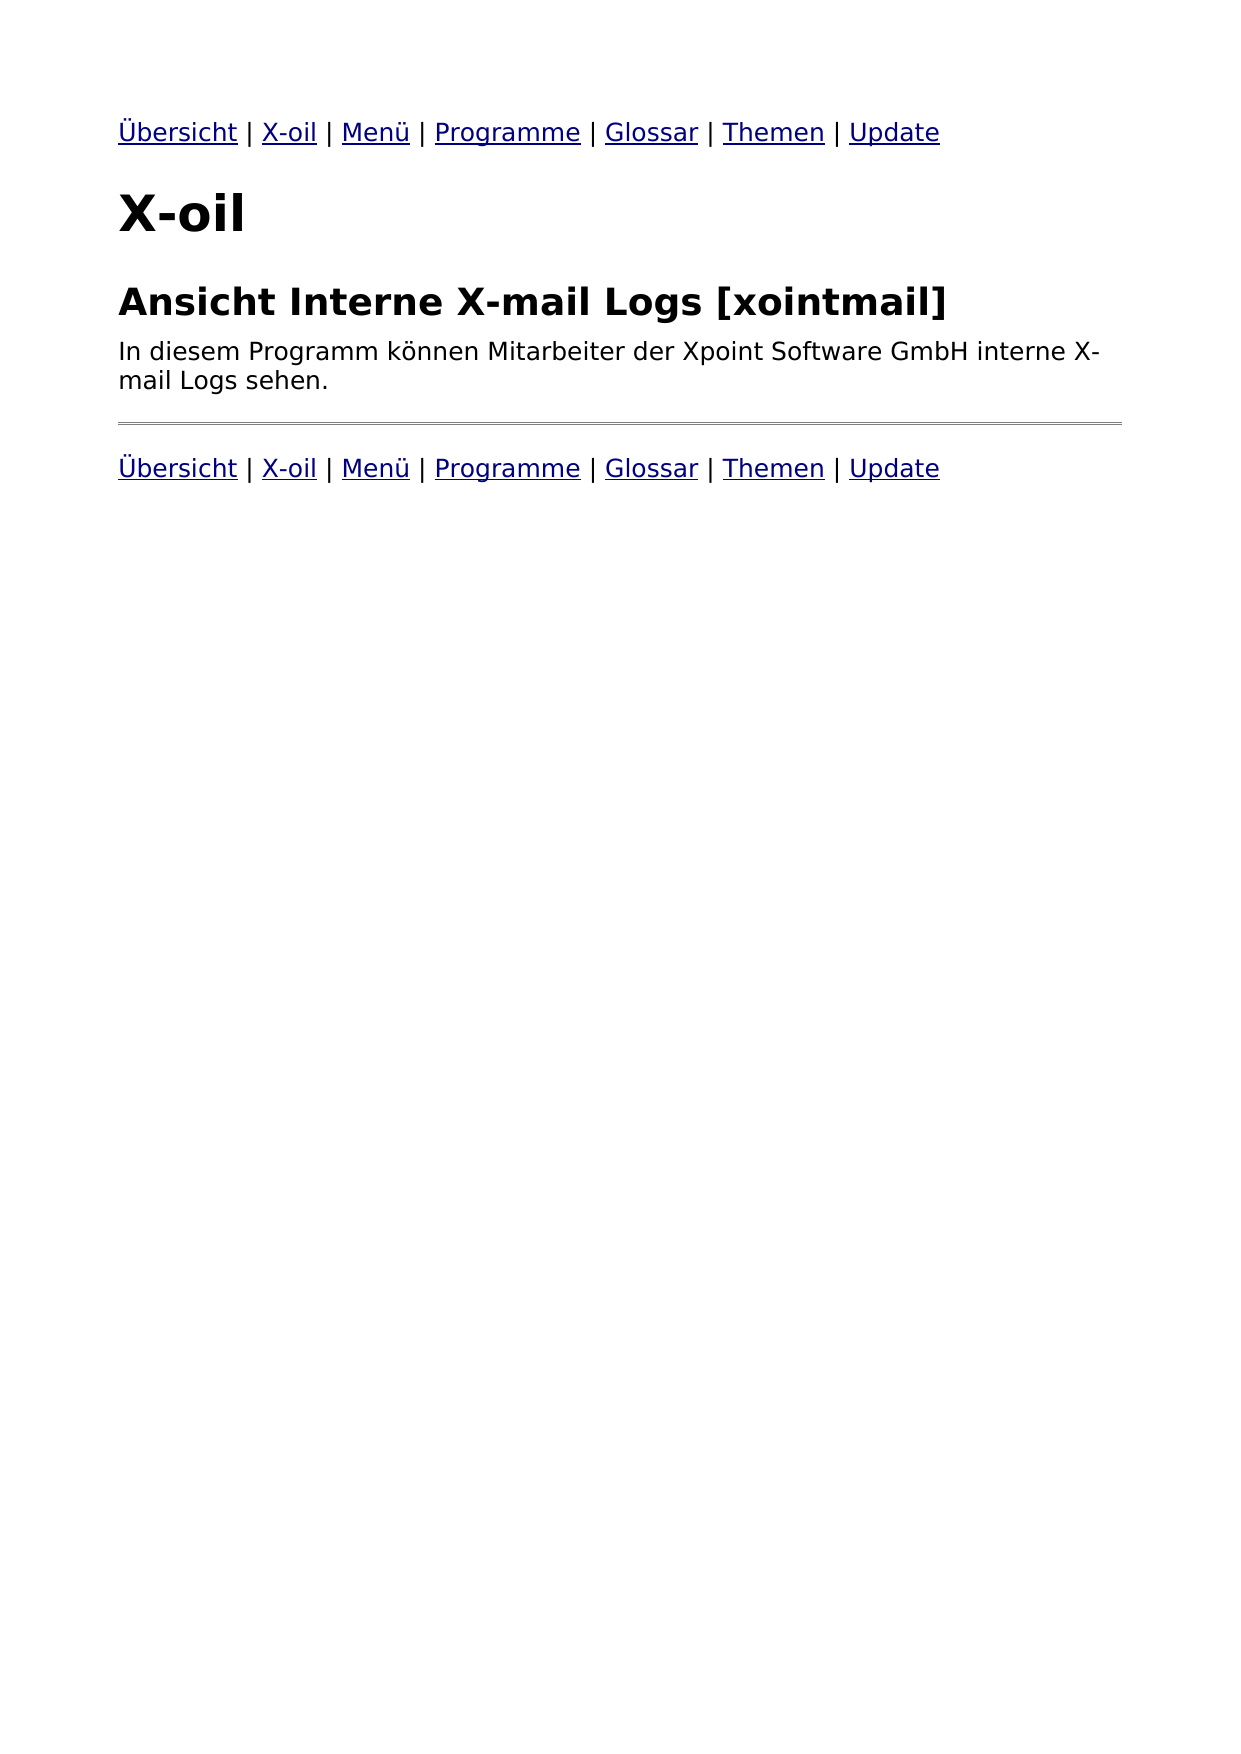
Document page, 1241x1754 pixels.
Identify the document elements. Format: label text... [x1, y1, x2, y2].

text Übersicht | X-oil | Menü | Programme | Glossar | Themen | Update [118, 454, 1122, 483]
text In diesem Programm können Mitarbeiter der Xpoint Software GmbH interne X-mail Logs sehen. [118, 337, 1122, 395]
subtitle X-oil [118, 185, 1122, 243]
subtitle Ansicht Interne X-mail Logs [xointmail] [118, 281, 1122, 324]
text Übersicht | X-oil | Menü | Programme | Glossar | Themen | Update [118, 118, 1122, 147]
